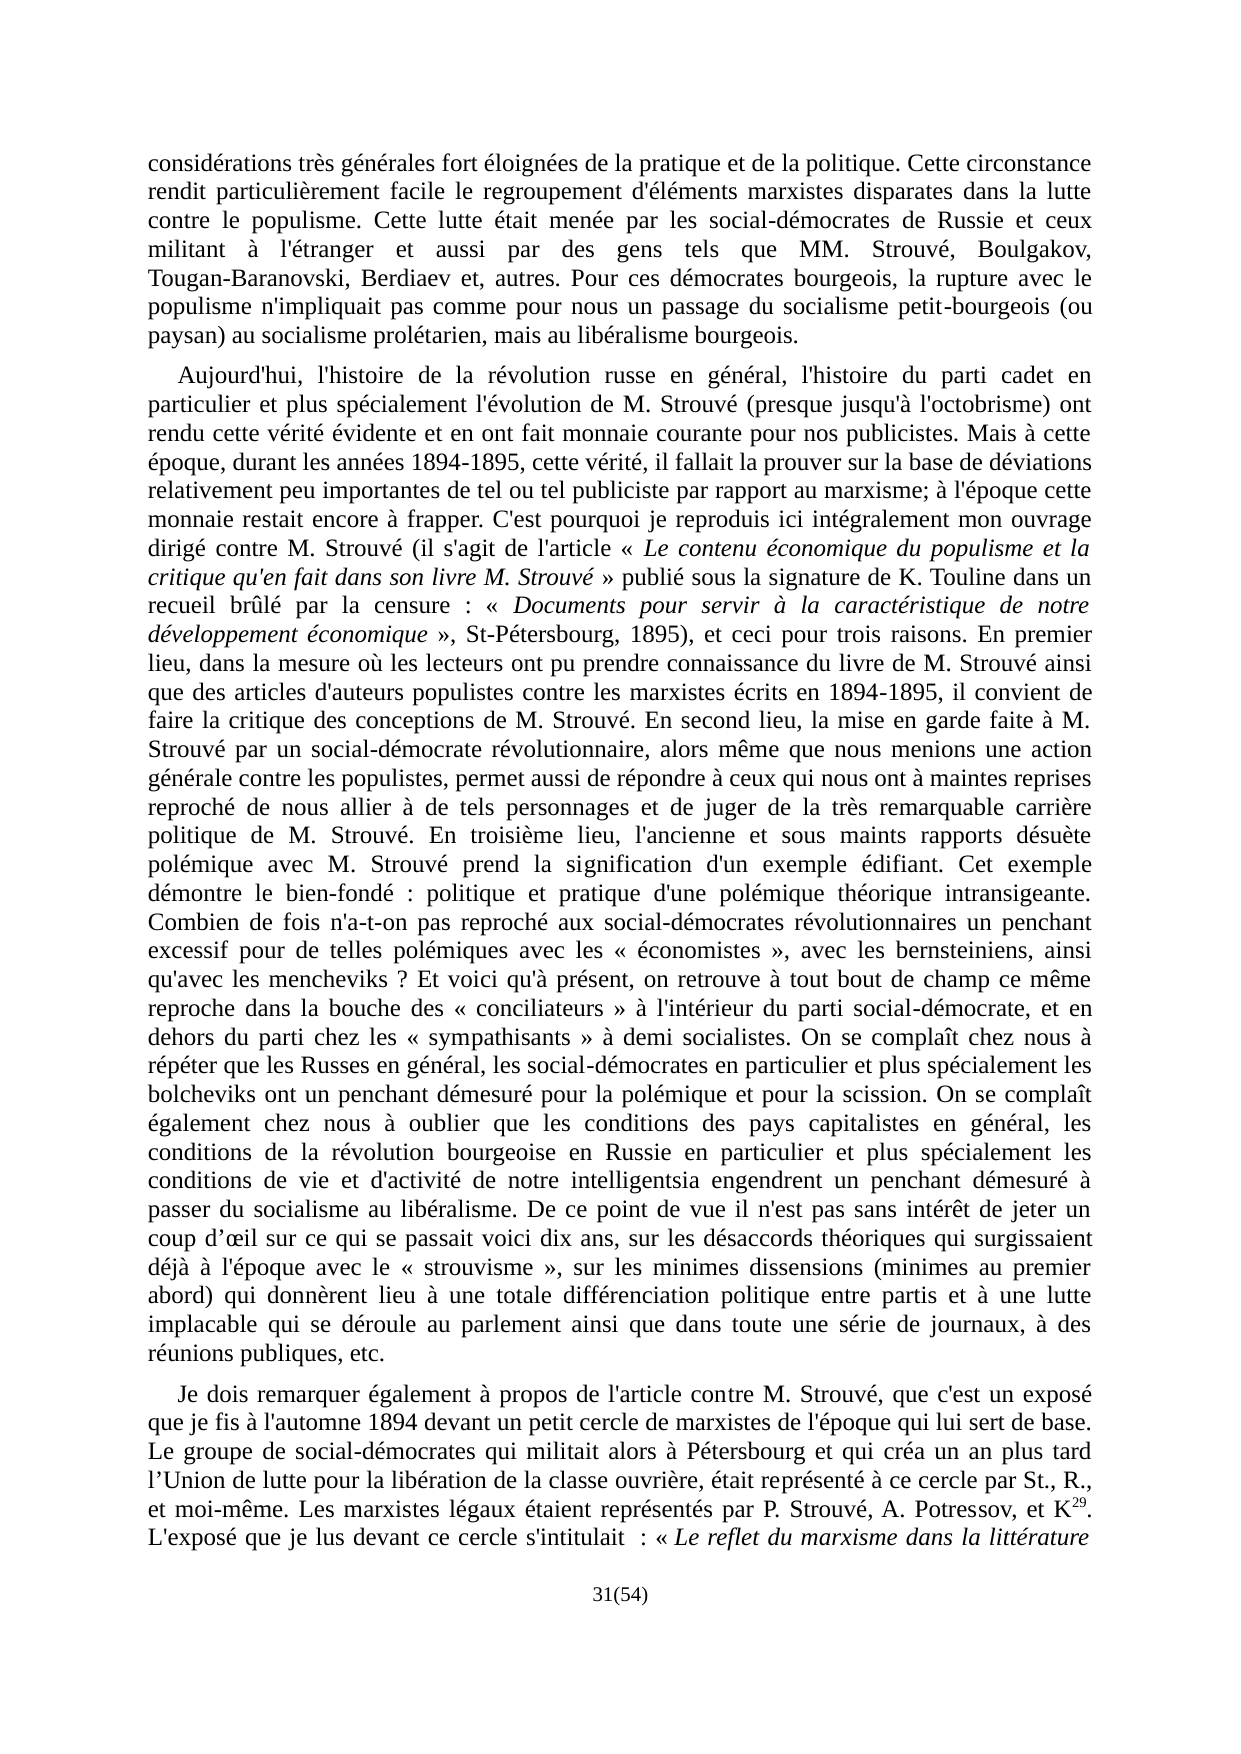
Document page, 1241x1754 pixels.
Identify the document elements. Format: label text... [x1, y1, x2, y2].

text Je dois remarquer également à propos de l'article con­tre M. Strouvé, que c'est un exposé que je fis à l'automne 1894 devant un petit cercle de marxistes de l'époque qui lui sert de base. Le groupe de social‑démocrates qui mili­tait alors à Pétersbourg et qui créa un an plus tard l’Union de lutte pour la libération de la classe ouvrière, était re­présenté à ce cercle par St., R., et moi-même. Les marxis­tes légaux étaient représentés par P. Strouvé, A. Potres­sov, et K. L'exposé que je lus devant ce cercle s'intitulait : « Le reflet du marxisme dans la littérature [148, 1379, 1093, 1551]
text Aujourd'hui, l'histoire de la révolution russe en général, l'histoire du parti cadet en particulier et plus spécialement l'évolution de M. Strouvé (presque jusqu'à l'octobrisme) ont rendu cette vérité évidente et en ont fait monnaie courante pour nos publicistes. Mais à cette époque, durant les années 1894‑1895, cette vérité, il fallait la prouver sur la base de déviations relativement peu importantes de tel ou tel publiciste par rapport au marxisme; à l'époque cette monnaie restait encore à frapper. C'est pourquoi je reproduis ici intégralement mon ouvrage dirigé contre M. Strouvé (il s'agit de l'article « Le contenu économique du populisme et la critique qu'en fait dans son livre M. Strouvé » publié sous la signature de K. Touline dans un recueil brûlé par la censure : « Documents pour servir à la caractéristique de notre développement économique », St‑Pétersbourg, 1895), et ceci pour trois raisons. En premier lieu, dans la mesure où les lecteurs ont pu prendre connaissance du livre de M. Strouvé ainsi que des articles d'auteurs populistes contre les marxistes écrits en 1894‑1895, il convient de faire la critique des conceptions de M. Strouvé. En second lieu, la mise en garde faite à M. Strouvé par un social‑démocrate révolutionnaire, alors même que nous menions une action générale contre les populistes, permet aussi de répondre à ceux qui nous ont à maintes reprises reproché de nous allier à de tels personnages et de juger de la très remarquable carrière politique de M. Strouvé. En troisième lieu, l'ancienne et sous maints rapports désuète polémique avec M. Strouvé prend la si­gnification d'un exemple édifiant. Cet exemple démontre le bien-fondé : politique et pratique d'une polémique théorique intransigeante. Combien de fois n'a‑t‑on pas reproché aux social-démocrates révolutionnaires un penchant excessif pour de telles polémiques avec les « économistes », avec les bernsteiniens, ainsi qu'avec les mencheviks ? Et voici qu'à présent, on retrouve à tout bout de champ ce même reproche dans la bouche des « conciliateurs » à l'intérieur du parti social‑démocrate, et en dehors du parti chez les « sym­pathisants » à demi socialistes. On se complaît chez nous à répéter que les Russes en général, les social‑démocrates en particulier et plus spécialement les bolcheviks ont un penchant démesuré pour la polémique et pour la scission. On se complaît également chez nous à oublier que les conditions des pays capitalistes en général, les conditions de la révolution bourgeoise en Russie en particulier et plus spécialement les conditions de vie et d'activité de notre intelligentsia engendrent un penchant démesuré à passer du socialisme au libéralisme. De ce point de vue il n'est pas sans intérêt de jeter un coup d’œil sur ce qui se pas­sait voici dix ans, sur les désaccords théoriques qui sur­gissaient déjà à l'époque avec le « strouvisme », sur les minimes dissensions (minimes au premier abord) qui don­nèrent lieu à une totale différenciation politique entre partis et à une lutte implacable qui se déroule au parlement ainsi que dans toute une série de journaux, à des réunions publiques, etc. [148, 361, 1093, 1367]
text considérations très générales fort éloignées de la pratique et de la politique. Cette circonstance rendit particulièrement facile le regroupement d'éléments marxistes disparates dans la lutte contre le populisme. Cette lutte était menée par les social‑démocrates de Russie et ceux militant à l'étranger et aussi par des gens tels que MM. Strouvé, Boulgakov, Tougan‑Baranovski, Berdiaev et, autres. Pour ces démocrates bourgeois, la rupture avec le populisme n'impliquait pas comme pour nous un passage du socialisme petit‑bourgeois (ou paysan) au socialisme prolétarien, mais au libéralisme bourgeois. [148, 148, 1093, 349]
